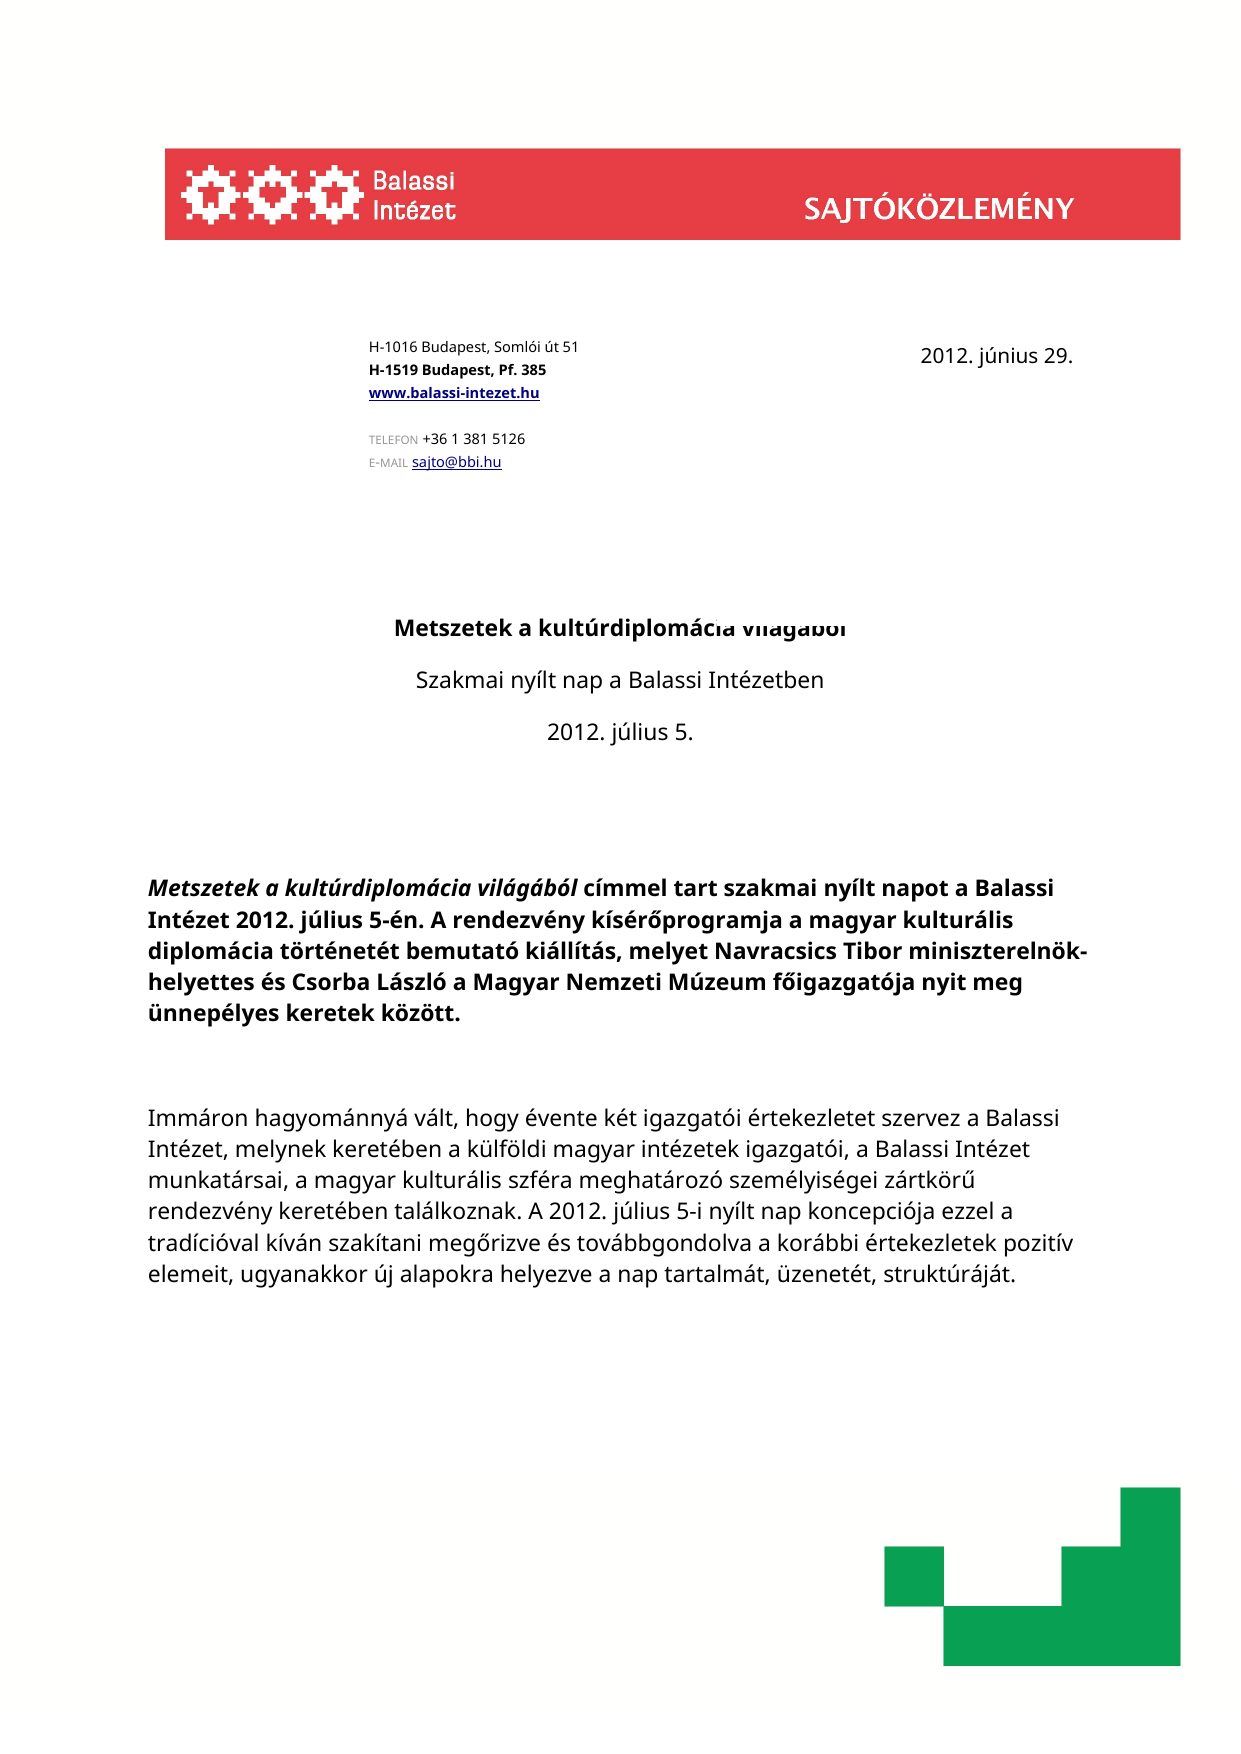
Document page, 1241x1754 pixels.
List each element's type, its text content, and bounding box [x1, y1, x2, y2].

text telefon +36 1 381 5126 [369, 426, 669, 449]
text Szakmai nyílt nap a Balassi Intézetben [148, 664, 1093, 695]
text H-1519 Budapest, Pf. 385 [369, 357, 669, 380]
text 2012. június 29. [732, 342, 1073, 370]
text 2012. július 5. [148, 716, 1093, 747]
text Metszetek a kultúrdiplomácia világából címmel tart szakmai nyílt napot a Balassi Intézet 2012. július 5-én. A rendezvény kísérőprogramja a magyar kulturális diplomácia történetét bemutató kiállítás, melyet Navracsics Tibor miniszterelnök-helyettes és Csorba László a Magyar Nemzeti Múzeum főigazgatója nyit meg ünnepélyes keretek között. [148, 872, 1093, 1029]
text www.balassi-intezet.hu [369, 380, 669, 403]
text Immáron hagyománnyá vált, hogy évente két igazgatói értekezletet szervez a Balassi Intézet, melynek keretében a külföldi magyar intézetek igazgatói, a Balassi Intézet munkatársai, a magyar kulturális szféra meghatározó személyiségei zártkörű rendezvény keretében találkoznak. A 2012. július 5-i nyílt nap koncepciója ezzel a tradícióval kíván szakítani megőrizve és továbbgondolva a korábbi értekezletek pozitív elemeit, ugyanakkor új alapokra helyezve a nap tartalmát, üzenetét, struktúráját. [148, 1102, 1093, 1289]
text H-1016 Budapest, Somlói út 51 [369, 334, 669, 357]
text Metszetek a kultúrdiplomácia világából [148, 612, 1093, 643]
text e-mail sajto@bbi.hu [369, 449, 669, 472]
